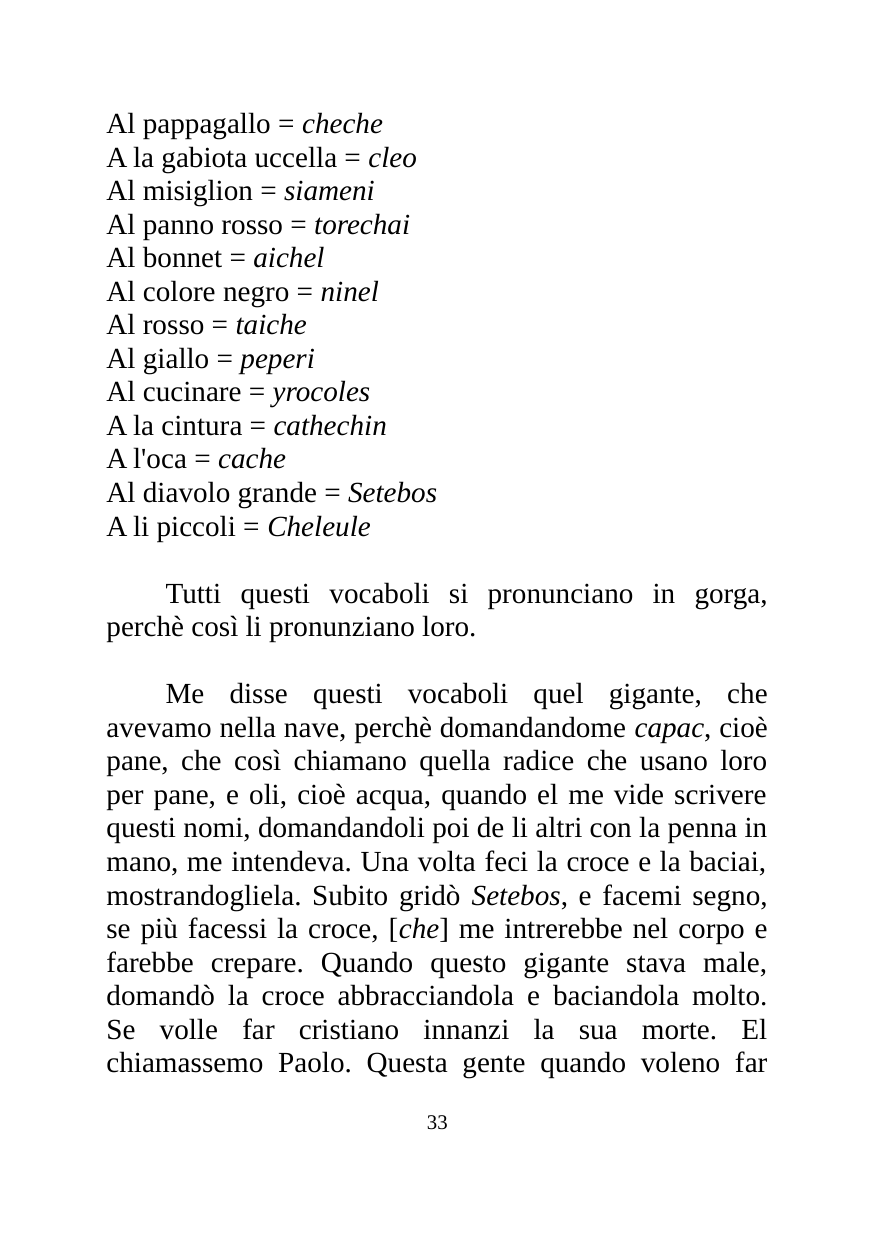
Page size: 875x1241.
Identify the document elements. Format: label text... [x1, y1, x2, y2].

text Me disse questi vocaboli quel gigante, che avevamo nella nave, perchè domandandome capac, cioè pane, che così chiamano quella radice che usano loro per pane, e oli, cioè acqua, quando el me vide scrivere questi nomi, domandandoli poi de li altri con la penna in mano, me intendeva. Una volta feci la croce e la baciai, mostrandogliela. Subito gridò Setebos, e facemi segno, se più facessi la croce, [che] me intrerebbe nel corpo e farebbe crepare. Quando questo gigante stava male, domandò la croce abbracciandola e baciandola molto. Se volle far cristiano innanzi la sua morte. El chiamassemo Paolo. Questa gente quando voleno far [106, 676, 768, 1079]
text Al panno rosso = torechai [106, 207, 768, 240]
text Al pappagallo = cheche [106, 106, 768, 140]
text Al giallo = peperi [106, 341, 768, 374]
text Al colore negro = ninel [106, 274, 768, 307]
text Tutti questi vocaboli si pronunciano in gorga, perchè così li pronunziano loro. [106, 576, 768, 643]
text Al rosso = taiche [106, 307, 768, 341]
text A l'oca = cache [106, 442, 768, 475]
text A li piccoli = Cheleule [106, 509, 768, 542]
text A la cintura = cathechin [106, 408, 768, 442]
text Al bonnet = aichel [106, 240, 768, 274]
text A la gabiota uccella = cleo [106, 140, 768, 173]
text Al misiglion = siameni [106, 173, 768, 207]
text Al cucinare = yrocoles [106, 374, 768, 408]
text Al diavolo grande = Setebos [106, 475, 768, 509]
